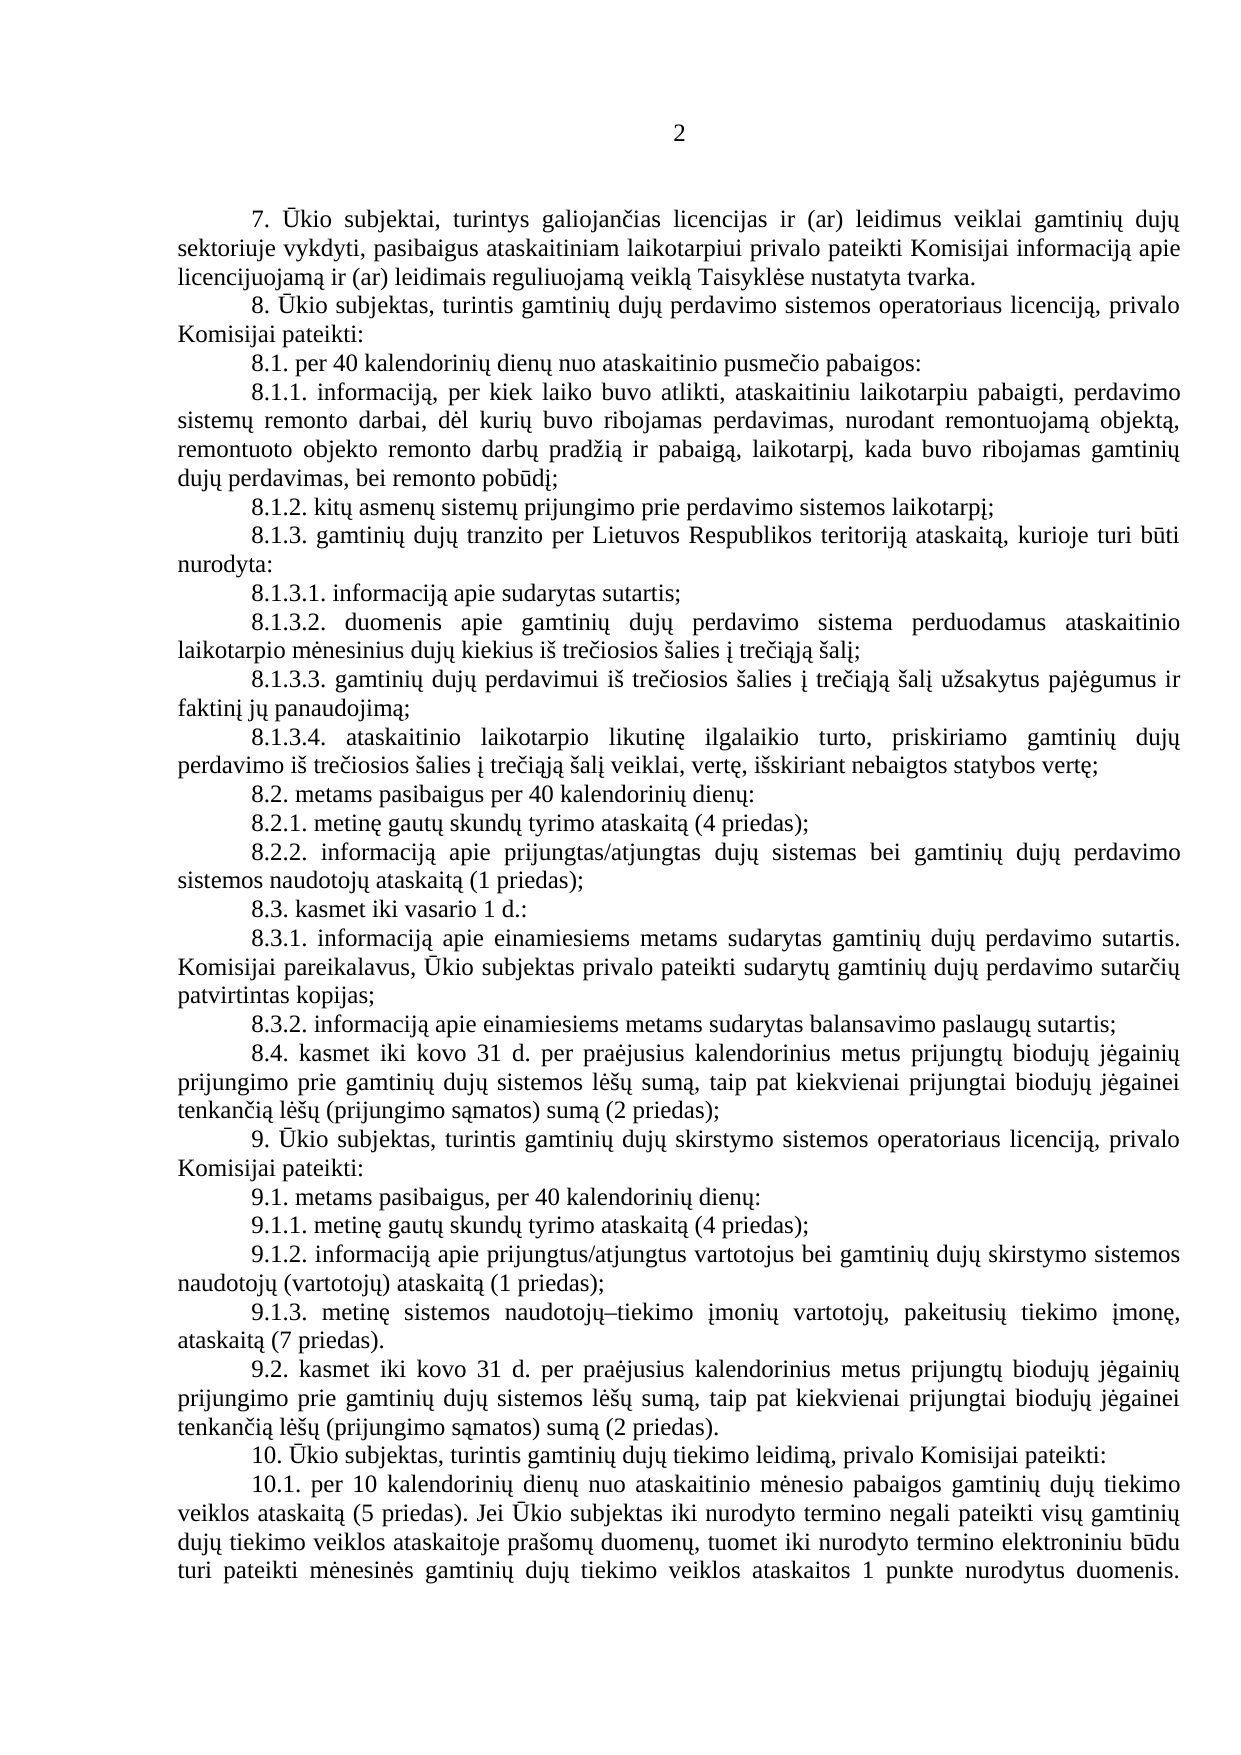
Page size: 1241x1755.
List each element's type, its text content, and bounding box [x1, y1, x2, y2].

text 8.3.2. informaciją apie einamiesiems metams sudarytas balansavimo paslaugų sutartis; [177, 1009, 1181, 1038]
text 8. Ūkio subjektas, turintis gamtinių dujų perdavimo sistemos operatoriaus licenciją, privalo Komisijai pateikti: [177, 291, 1181, 348]
text 8.2. metams pasibaigus per 40 kalendorinių dienų: [177, 779, 1181, 808]
text 9.2. kasmet iki kovo 31 d. per praėjusius kalendorinius metus prijungtų biodujų jėgainių prijungimo prie gamtinių dujų sistemos lėšų sumą, taip pat kiekvienai prijungtai biodujų jėgainei tenkančią lėšų (prijungimo sąmatos) sumą (2 priedas). [177, 1354, 1181, 1441]
text 9. Ūkio subjektas, turintis gamtinių dujų skirstymo sistemos operatoriaus licenciją, privalo Komisijai pateikti: [177, 1124, 1181, 1182]
text 10.1. per 10 kalendorinių dienų nuo ataskaitinio mėnesio pabaigos gamtinių dujų tiekimo veiklos ataskaitą (5 priedas). Jei Ūkio subjektas iki nurodyto termino negali pateikti visų gamtinių dujų tiekimo veiklos ataskaitoje prašomų duomenų, tuomet iki nurodyto termino elektroniniu būdu turi pateikti mėnesinės gamtinių dujų tiekimo veiklos ataskaitos 1 punkte nurodytus duomenis. [177, 1469, 1181, 1584]
text 10. Ūkio subjektas, turintis gamtinių dujų tiekimo leidimą, privalo Komisijai pateikti: [177, 1441, 1181, 1469]
text 9.1.2. informaciją apie prijungtus/atjungtus vartotojus bei gamtinių dujų skirstymo sistemos naudotojų (vartotojų) ataskaitą (1 priedas); [177, 1239, 1181, 1297]
text 8.1.3. gamtinių dujų tranzito per Lietuvos Respublikos teritoriją ataskaitą, kurioje turi būti nurodyta: [177, 521, 1181, 578]
text 8.3. kasmet iki vasario 1 d.: [177, 894, 1181, 923]
text 8.4. kasmet iki kovo 31 d. per praėjusius kalendorinius metus prijungtų biodujų jėgainių prijungimo prie gamtinių dujų sistemos lėšų sumą, taip pat kiekvienai prijungtai biodujų jėgainei tenkančią lėšų (prijungimo sąmatos) sumą (2 priedas); [177, 1038, 1181, 1124]
text 8.1.3.2. duomenis apie gamtinių dujų perdavimo sistema perduodamus ataskaitinio laikotarpio mėnesinius dujų kiekius iš trečiosios šalies į trečiąją šalį; [177, 607, 1181, 664]
text 8.1.1. informaciją, per kiek laiko buvo atlikti, ataskaitiniu laikotarpiu pabaigti, perdavimo sistemų remonto darbai, dėl kurių buvo ribojamas perdavimas, nurodant remontuojamą objektą, remontuoto objekto remonto darbų pradžią ir pabaigą, laikotarpį, kada buvo ribojamas gamtinių dujų perdavimas, bei remonto pobūdį; [177, 377, 1181, 492]
text 9.1.3. metinę sistemos naudotojų–tiekimo įmonių vartotojų, pakeitusių tiekimo įmonę, ataskaitą (7 priedas). [177, 1297, 1181, 1354]
text 9.1.1. metinę gautų skundų tyrimo ataskaitą (4 priedas); [177, 1211, 1181, 1239]
text 8.1.2. kitų asmenų sistemų prijungimo prie perdavimo sistemos laikotarpį; [177, 492, 1181, 521]
text 8.1.3.1. informaciją apie sudarytas sutartis; [177, 578, 1181, 607]
text 8.2.2. informaciją apie prijungtas/atjungtas dujų sistemas bei gamtinių dujų perdavimo sistemos naudotojų ataskaitą (1 priedas); [177, 837, 1181, 894]
text 9.1. metams pasibaigus, per 40 kalendorinių dienų: [177, 1182, 1181, 1211]
text 8.1.3.4. ataskaitinio laikotarpio likutinę ilgalaikio turto, priskiriamo gamtinių dujų perdavimo iš trečiosios šalies į trečiąją šalį veiklai, vertę, išskiriant nebaigtos statybos vertę; [177, 722, 1181, 779]
text 8.1. per 40 kalendorinių dienų nuo ataskaitinio pusmečio pabaigos: [177, 348, 1181, 377]
text 8.3.1. informaciją apie einamiesiems metams sudarytas gamtinių dujų perdavimo sutartis. Komisijai pareikalavus, Ūkio subjektas privalo pateikti sudarytų gamtinių dujų perdavimo sutarčių patvirtintas kopijas; [177, 923, 1181, 1009]
text 8.1.3.3. gamtinių dujų perdavimui iš trečiosios šalies į trečiąją šalį užsakytus pajėgumus ir faktinį jų panaudojimą; [177, 664, 1181, 722]
text 8.2.1. metinę gautų skundų tyrimo ataskaitą (4 priedas); [177, 808, 1181, 837]
text 7. Ūkio subjektai, turintys galiojančias licencijas ir (ar) leidimus veiklai gamtinių dujų sektoriuje vykdyti, pasibaigus ataskaitiniam laikotarpiui privalo pateikti Komisijai informaciją apie licencijuojamą ir (ar) leidimais reguliuojamą veiklą Taisyklėse nustatyta tvarka. [177, 204, 1181, 291]
